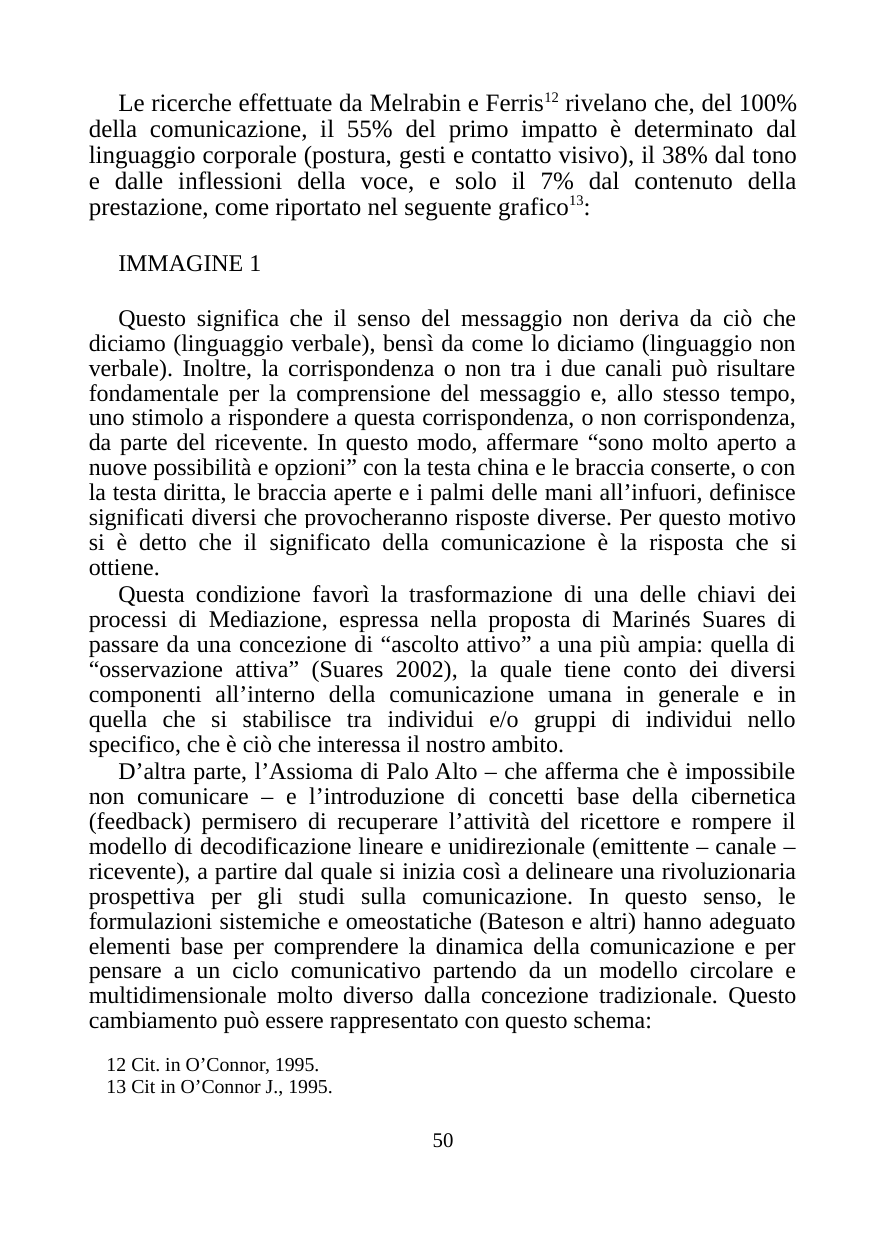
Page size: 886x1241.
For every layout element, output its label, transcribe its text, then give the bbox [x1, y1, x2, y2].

text IMMAGINE 1 [88, 249, 797, 276]
text Questo significa che il senso del messaggio non deriva da ciò che diciamo (linguaggio verbale), bensì da come lo diciamo (linguaggio non verbale). Inoltre, la corrispondenza o non tra i due canali può risultare fondamentale per la comprensione del messaggio e, allo stesso tempo, uno stimolo a rispondere a questa corrispondenza, o non corrispondenza, da parte del ricevente. In questo modo, affermare “sono molto aperto a nuove possibilità e opzioni” con la testa china e le braccia conserte, o con la testa diritta, le braccia aperte e i palmi delle mani all’infuori, definisce significati diversi che provocheranno risposte diverse. Per questo motivo si è detto che il significato della comunicazione è la risposta che si ottiene. [88, 304, 797, 580]
text Cit in O’Connor J., 1995. [88, 1075, 797, 1098]
text Le ricerche effettuate da Melrabin e Ferris rivelano che, del 100% della comunicazione, il 55% del primo impatto è determinato dal linguaggio corporale (postura, gesti e contatto visivo), il 38% dal tono e dalle inflessioni della voce, e solo il 7% dal contenuto della prestazione, come riportato nel seguente grafico: [88, 88, 797, 221]
text Cit. in O’Connor, 1995. [88, 1052, 797, 1075]
text Questa condizione favorì la trasformazione di una delle chiavi dei processi di Mediazione, espressa nella proposta di Marinés Suares di passare da una concezione di “ascolto attivo” a una più ampia: quella di “osservazione attiva” (Suares 2002), la quale tiene conto dei diversi componenti all’interno della comunicazione umana in generale e in quella che si stabilisce tra individui e/o gruppi di individui nello specifico, che è ciò che interessa il nostro ambito. [88, 580, 797, 757]
text D’altra parte, l’Assioma di Palo Alto – che afferma che è impossibile non comunicare – e l’introduzione di concetti base della cibernetica (feedback) permisero di recuperare l’attività del ricettore e rompere il modello di decodificazione lineare e unidirezionale (emittente – canale – ricevente), a partire dal quale si inizia così a delineare una rivoluzionaria prospettiva per gli studi sulla comunicazione. In questo senso, le formulazioni sistemiche e omeostatiche (Bateson e altri) hanno adeguato elementi base per comprendere la dinamica della comunicazione e per pensare a un ciclo comunicativo partendo da un modello circolare e multidimensionale molto diverso dalla concezione tradizionale. Questo cambiamento può essere rappresentato con questo schema: [88, 757, 797, 1034]
